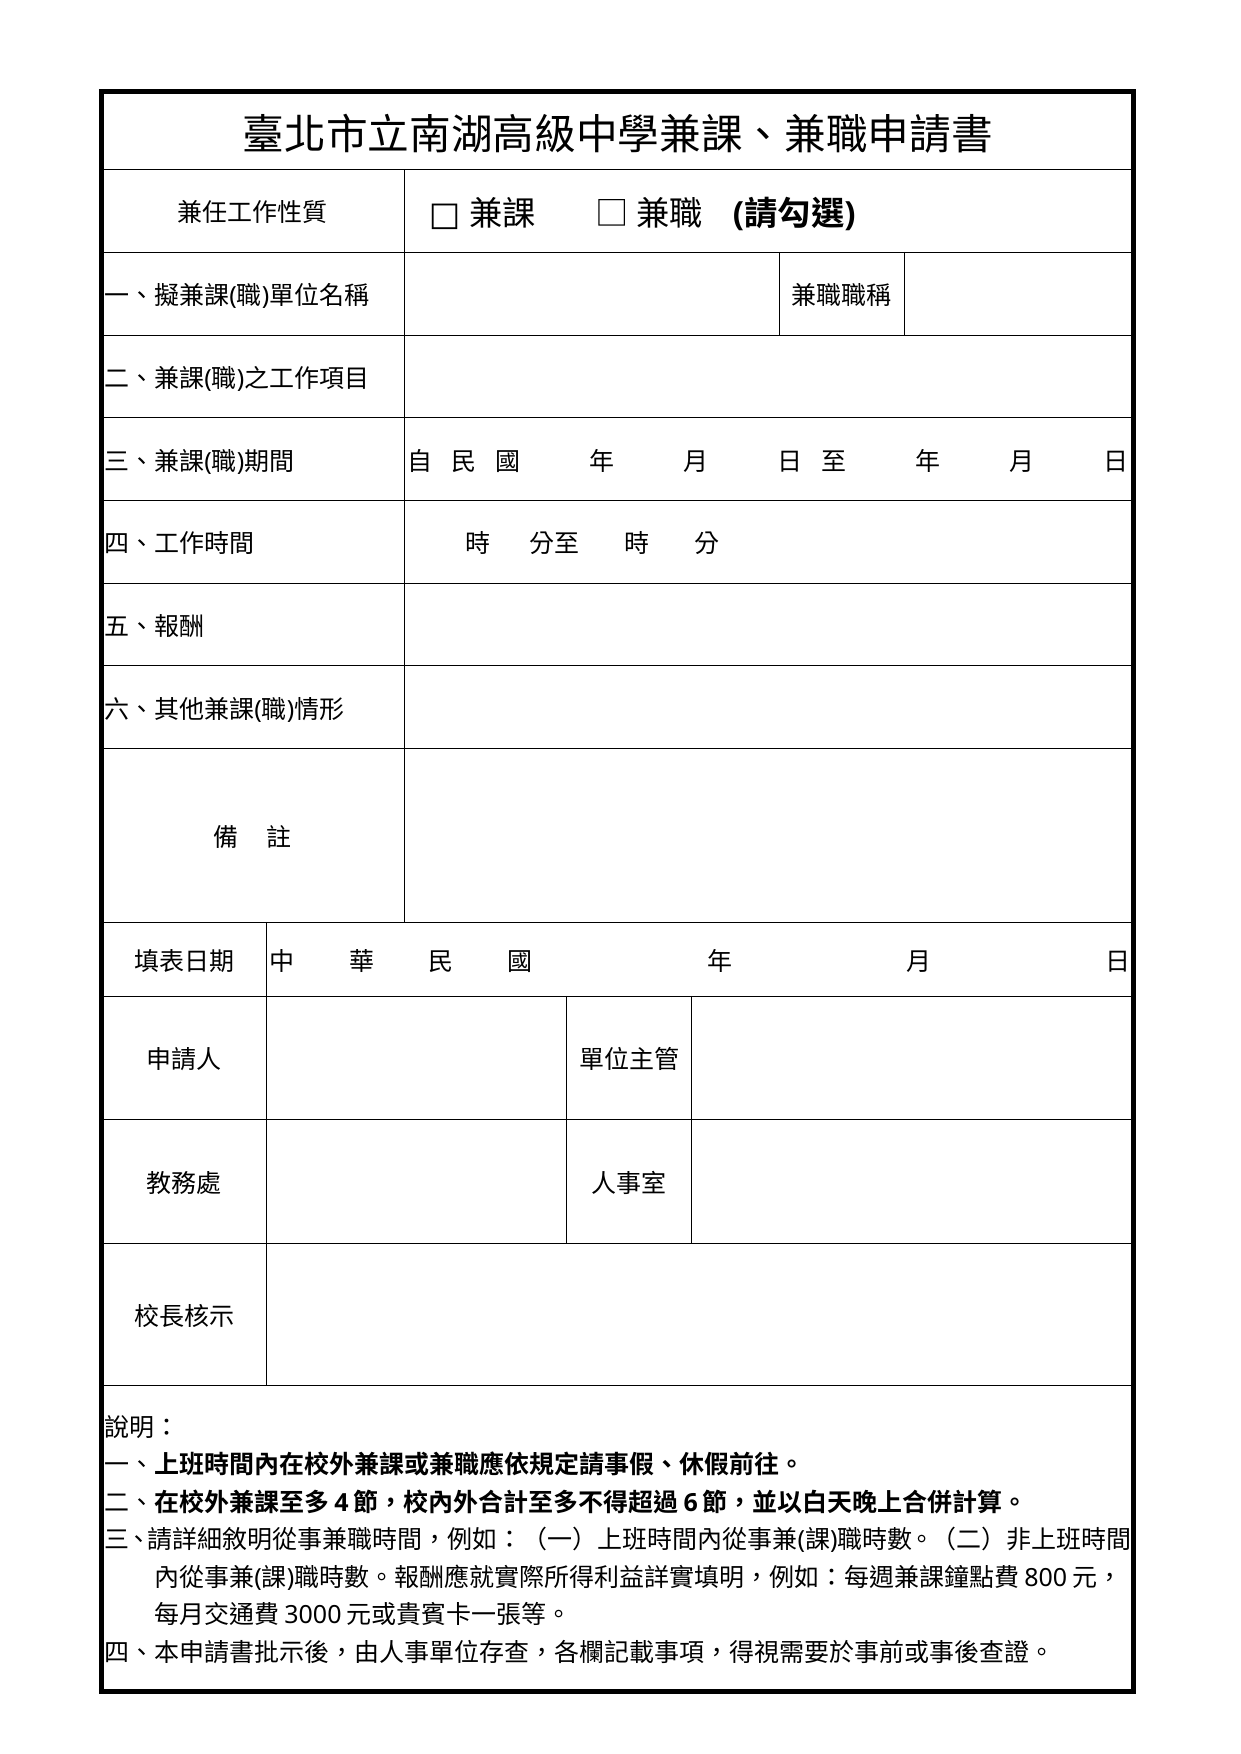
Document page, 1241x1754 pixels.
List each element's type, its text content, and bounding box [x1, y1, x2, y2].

table_cell 申請人 [104, 997, 266, 1119]
table_cell 六、其他兼課(職)情形 [104, 666, 404, 748]
table_cell 教務處 [104, 1120, 266, 1243]
table_cell 單位主管 [567, 997, 691, 1119]
table_cell 三、兼課(職)期間 [104, 418, 404, 500]
table_cell [692, 997, 1131, 1119]
table_cell 填表日期 [104, 923, 266, 996]
table_cell 兼職職稱 [780, 253, 904, 334]
table_cell [267, 1120, 566, 1243]
table_cell 自民國 年 月 日至 年 月 日 [405, 418, 1131, 500]
table_cell [405, 666, 1131, 748]
table_cell [905, 253, 1131, 334]
table_cell 備 註 [104, 749, 404, 922]
table_cell [405, 336, 1131, 417]
table_cell [405, 749, 1131, 922]
table_cell [405, 584, 1131, 665]
table_cell 校長核示 [104, 1244, 266, 1385]
table_cell 人事室 [567, 1120, 691, 1243]
table_cell [692, 1120, 1131, 1243]
table_cell 中華民國 年 月 日 [267, 923, 1131, 996]
table_cell 時 分至 時 分 [405, 501, 1131, 583]
table_cell [267, 1244, 1131, 1385]
table_header 臺北市立南湖高級中學兼課、兼職申請書 [104, 94, 1131, 169]
table_cell 一、擬兼課(職)單位名稱 [104, 253, 404, 334]
table_cell 五、報酬 [104, 584, 404, 665]
table_cell 四、工作時間 [104, 501, 404, 583]
table_cell □ 兼課 □ 兼職 (請勾選) [405, 170, 1131, 252]
table_cell 兼任工作性質 [104, 170, 404, 252]
table_cell 二、兼課(職)之工作項目 [104, 336, 404, 417]
table_cell 說明： 一、上班時間內在校外兼課或兼職應依規定請事假、休假前往。 二、在校外兼課至多4節，校內外合計至多不得超過6節，並以白天晚上合併計算。 三、請詳細敘明從事兼職時間，例如：（一）上班時間內從事兼(課)職時數。（二）非上班時間內從事兼(課)職時數。報酬應就實際所得利益詳實填明，例如：每週兼課鐘點費800元，每月交通費3000元或貴賓卡一張等。 四、本申請書批示後，由人事單位存查，各欄記載事項，得視需要於事前或事後查證。 [104, 1386, 1131, 1689]
table_cell [405, 253, 779, 334]
table_cell [267, 997, 566, 1119]
